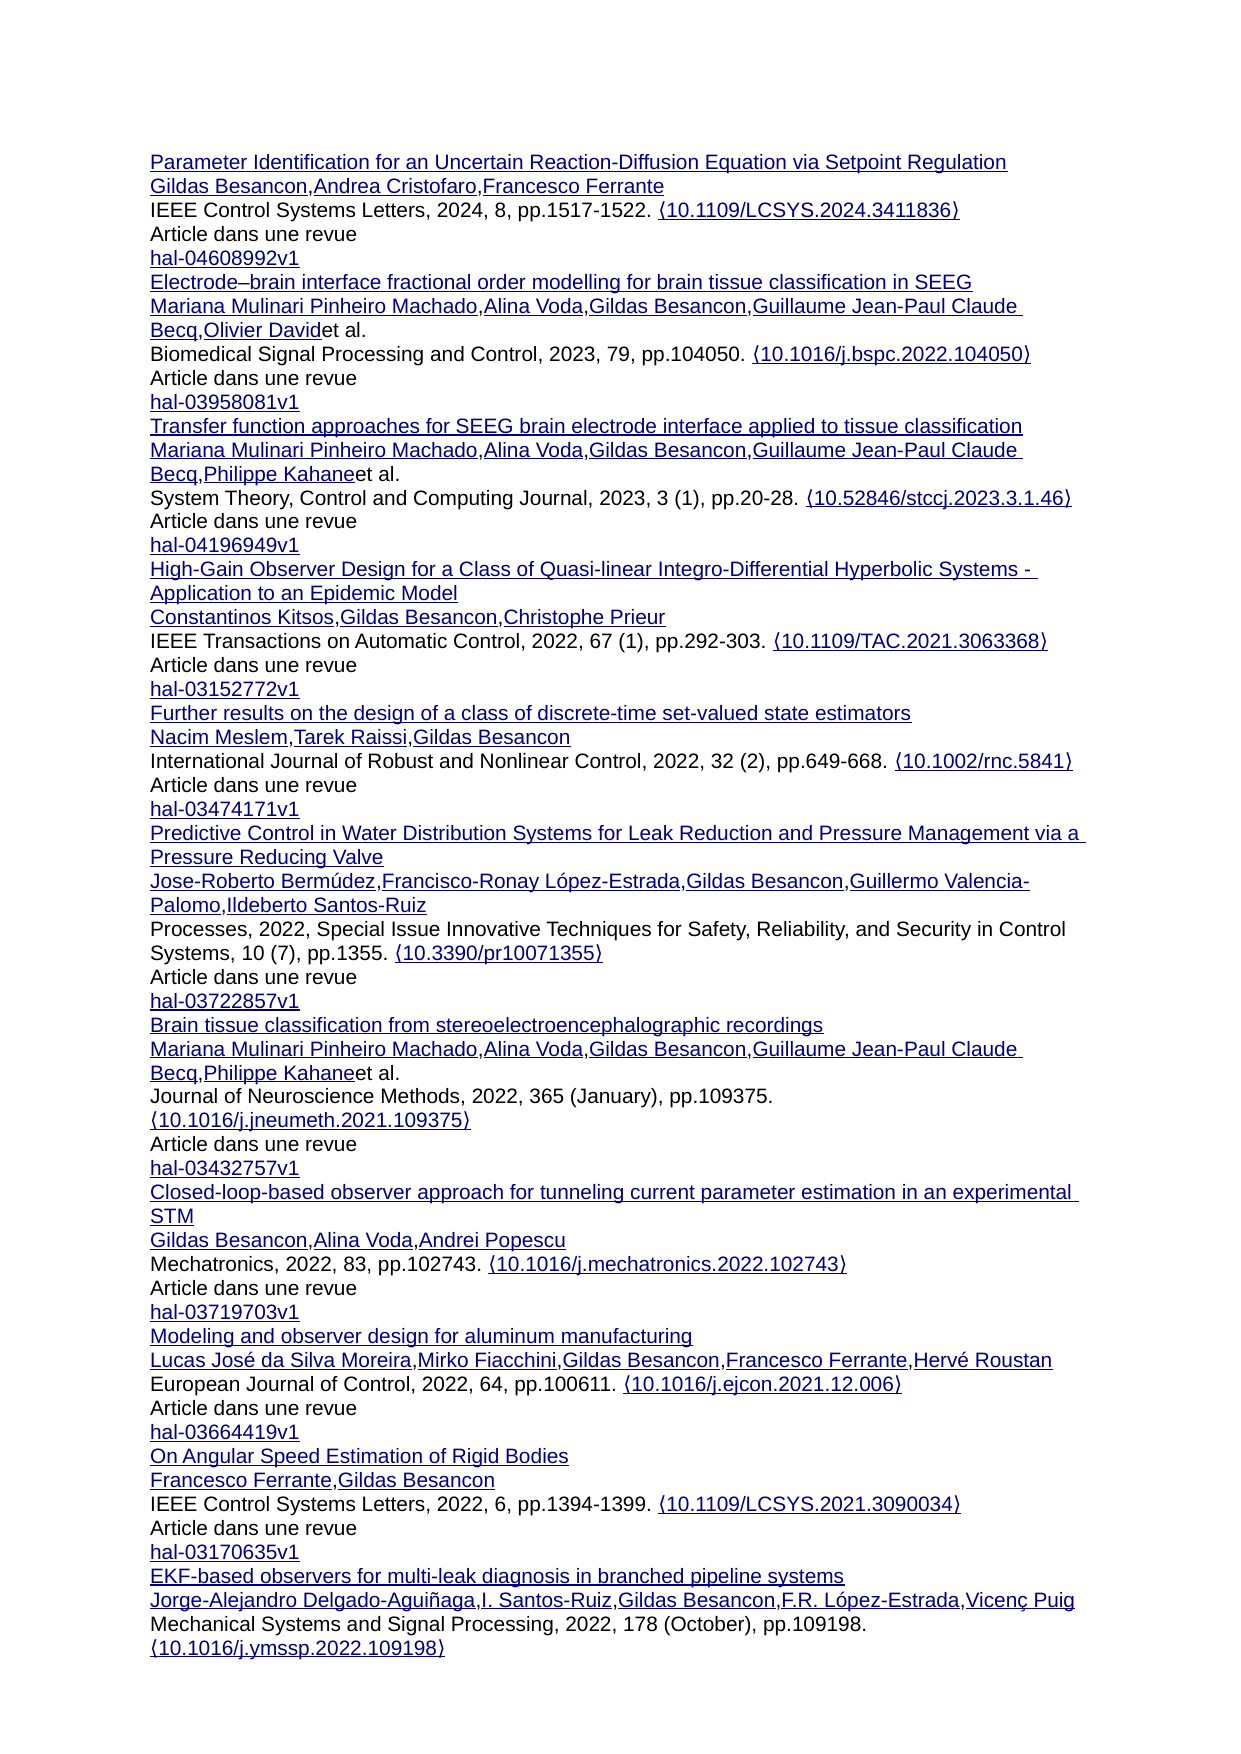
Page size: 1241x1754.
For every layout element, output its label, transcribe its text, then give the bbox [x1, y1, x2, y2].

table_cell Parameter Identification for an Uncertain Reaction-Diffusion Equation via Setpoint Regulation Gildas Besancon,Andrea Cristofaro,Francesco Ferrante IEEE Control Systems Letters, 2024, 8, pp.1517-1522. ⟨10.1109/LCSYS.2024.3411836⟩ Article dans une revue hal-04608992v1 [150, 150, 1090, 270]
table_cell Transfer function approaches for SEEG brain electrode interface applied to tissue classification Mariana Mulinari Pinheiro Machado,Alina Voda,Gildas Besancon,Guillaume Jean-Paul Claude Becq,Philippe Kahaneet al. System Theory, Control and Computing Journal, 2023, 3 (1), pp.20-28. ⟨10.52846/stccj.2023.3.1.46⟩ Article dans une revue hal-04196949v1 [150, 414, 1090, 557]
table_cell Brain tissue classification from stereoelectroencephalographic recordings Mariana Mulinari Pinheiro Machado,Alina Voda,Gildas Besancon,Guillaume Jean-Paul Claude Becq,Philippe Kahaneet al. Journal of Neuroscience Methods, 2022, 365 (January), pp.109375. ⟨10.1016/j.jneumeth.2021.109375⟩ Article dans une revue hal-03432757v1 [150, 1013, 1090, 1180]
table_cell High-Gain Observer Design for a Class of Quasi-linear Integro-Differential Hyperbolic Systems - Application to an Epidemic Model Constantinos Kitsos,Gildas Besancon,Christophe Prieur IEEE Transactions on Automatic Control, 2022, 67 (1), pp.292-303. ⟨10.1109/TAC.2021.3063368⟩ Article dans une revue hal-03152772v1 [150, 557, 1090, 701]
table_cell Closed-loop-based observer approach for tunneling current parameter estimation in an experimental STM Gildas Besancon,Alina Voda,Andrei Popescu Mechatronics, 2022, 83, pp.102743. ⟨10.1016/j.mechatronics.2022.102743⟩ Article dans une revue hal-03719703v1 [150, 1180, 1090, 1324]
table_cell Electrode–brain interface fractional order modelling for brain tissue classification in SEEG Mariana Mulinari Pinheiro Machado,Alina Voda,Gildas Besancon,Guillaume Jean-Paul Claude Becq,Olivier Davidet al. Biomedical Signal Processing and Control, 2023, 79, pp.104050. ⟨10.1016/j.bspc.2022.104050⟩ Article dans une revue hal-03958081v1 [150, 270, 1090, 413]
table_cell Predictive Control in Water Distribution Systems for Leak Reduction and Pressure Management via a Pressure Reducing Valve Jose-Roberto Bermúdez,Francisco-Ronay López-Estrada,Gildas Besancon,Guillermo Valencia-Palomo,Ildeberto Santos-Ruiz Processes, 2022, Special Issue Innovative Techniques for Safety, Reliability, and Security in Control Systems, 10 (7), pp.1355. ⟨10.3390/pr10071355⟩ Article dans une revue hal-03722857v1 [150, 821, 1090, 1012]
table_cell EKF-based observers for multi-leak diagnosis in branched pipeline systems Jorge-Alejandro Delgado-Aguiñaga,I. Santos-Ruiz,Gildas Besancon,F.R. López-Estrada,Vicenç Puig Mechanical Systems and Signal Processing, 2022, 178 (October), pp.109198. ⟨10.1016/j.ymssp.2022.109198⟩ [150, 1564, 1090, 1659]
table_cell Modeling and observer design for aluminum manufacturing Lucas José da Silva Moreira,Mirko Fiacchini,Gildas Besancon,Francesco Ferrante,Hervé Roustan European Journal of Control, 2022, 64, pp.100611. ⟨10.1016/j.ejcon.2021.12.006⟩ Article dans une revue hal-03664419v1 [150, 1324, 1090, 1444]
table_cell On Angular Speed Estimation of Rigid Bodies Francesco Ferrante,Gildas Besancon IEEE Control Systems Letters, 2022, 6, pp.1394-1399. ⟨10.1109/LCSYS.2021.3090034⟩ Article dans une revue hal-03170635v1 [150, 1444, 1090, 1563]
table_cell Further results on the design of a class of discrete‐time set‐valued state estimators Nacim Meslem,Tarek Raissi,Gildas Besancon International Journal of Robust and Nonlinear Control, 2022, 32 (2), pp.649-668. ⟨10.1002/rnc.5841⟩ Article dans une revue hal-03474171v1 [150, 701, 1090, 821]
